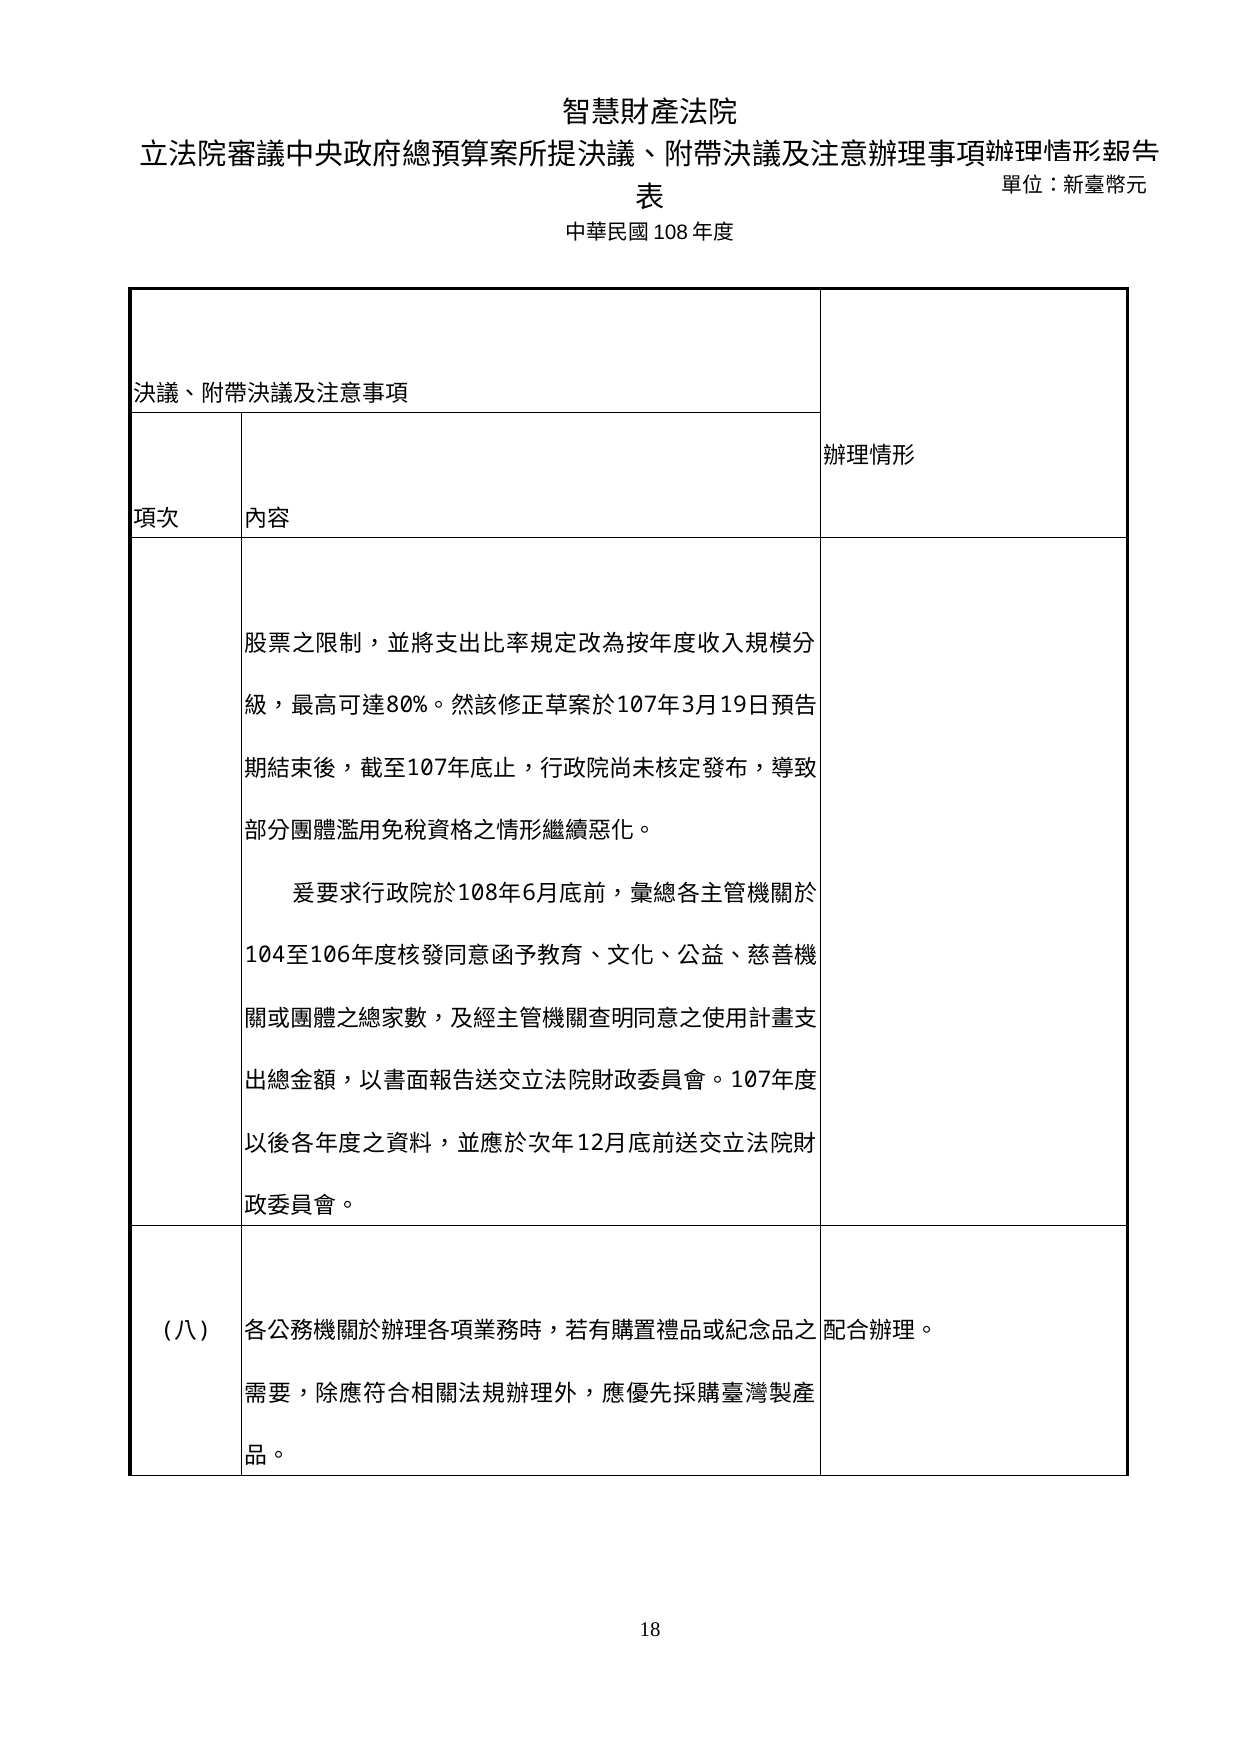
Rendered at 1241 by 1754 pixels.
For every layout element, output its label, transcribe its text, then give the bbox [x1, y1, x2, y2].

table_cell 項次 [132, 413, 241, 537]
table_cell 內容 [242, 413, 820, 537]
table_cell 股票之限制，並將支出比率規定改為按年度收入規模分級，最高可達80%。然該修正草案於107年3月19日預告期結束後，截至107年底止，行政院尚未核定發布，導致部分團體濫用免稅資格之情形繼續惡化。 爰要求行政院於108年6月底前，彙總各主管機關於104至106年度核發同意函予教育、文化、公益、慈善機關或團體之總家數，及經主管機關查明同意之使用計畫支出總金額，以書面報告送交立法院財政委員會。107年度以後各年度之資料，並應於次年12月底前送交立法院財政委員會。 [242, 538, 820, 1225]
table_cell [132, 538, 241, 1225]
table_header 辦理情形 [821, 290, 1126, 537]
table_cell 各公務機關於辦理各項業務時，若有購置禮品或紀念品之需要，除應符合相關法規辦理外，應優先採購臺灣製產品。 [242, 1226, 820, 1475]
table_cell [821, 538, 1126, 1225]
table_cell 配合辦理。 [821, 1226, 1126, 1475]
table_cell (八) [132, 1226, 241, 1475]
table_header 決議、附帶決議及注意事項 [132, 290, 820, 412]
